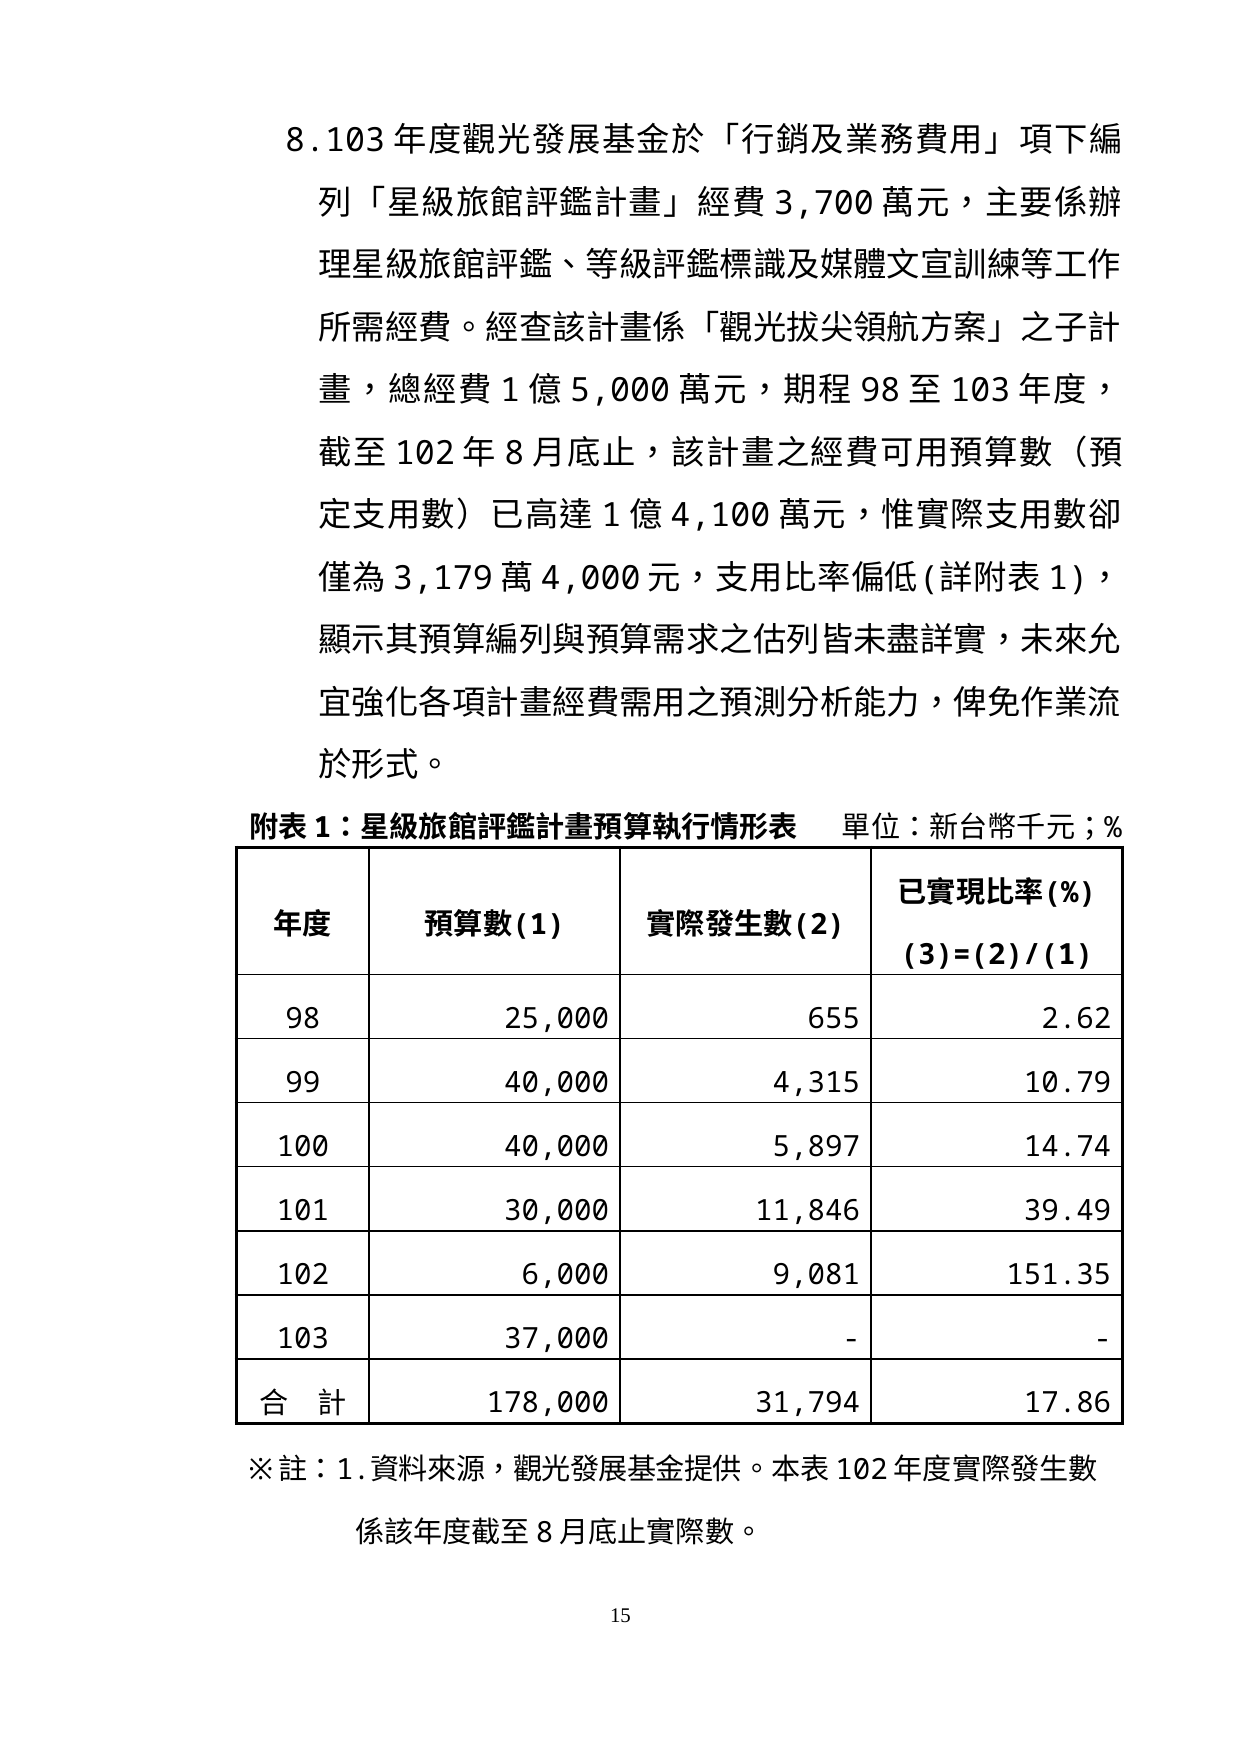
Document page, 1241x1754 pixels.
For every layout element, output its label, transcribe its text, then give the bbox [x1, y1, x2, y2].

text 8.103年度觀光發展基金於「行銷及業務費用」項下編列「星級旅館評鑑計畫」經費3,700萬元，主要係辦理星級旅館評鑑、等級評鑑標識及媒體文宣訓練等工作所需經費。經查該計畫係「觀光拔尖領航方案」之子計畫，總經費1億5,000萬元，期程98至103年度，截至102年8月底止，該計畫之經費可用預算數（預定支用數）已高達1億4,100萬元，惟實際支用數卻僅為3,179萬4,000元，支用比率偏低(詳附表1)，顯示其預算編列與預算需求之估列皆未盡詳實，未來允宜強化各項計畫經費需用之預測分析能力，俾免作業流於形式。 [285, 96, 1122, 783]
table_header 已實現比率(%) (3)=(2)/(1) [872, 849, 1121, 974]
table_cell 25,000 [370, 975, 619, 1038]
table_cell 4,315 [621, 1039, 870, 1102]
table_cell 151.35 [872, 1232, 1121, 1294]
table_cell - [872, 1296, 1121, 1358]
table_cell 17.86 [872, 1360, 1121, 1422]
text 附表1：星級旅館評鑑計畫預算執行情形表 單位：新台幣千元；% [118, 783, 1122, 846]
table_cell 40,000 [370, 1103, 619, 1166]
table_cell 31,794 [621, 1360, 870, 1422]
table_cell 40,000 [370, 1039, 619, 1102]
table_cell 9,081 [621, 1232, 870, 1294]
table_cell - [621, 1296, 870, 1358]
table_cell 6,000 [370, 1232, 619, 1294]
table_header 年度 [238, 849, 368, 974]
table_cell 101 [238, 1167, 368, 1230]
table_cell 39.49 [872, 1167, 1121, 1230]
table_cell 10.79 [872, 1039, 1121, 1102]
table_cell 2.62 [872, 975, 1121, 1038]
table_cell 37,000 [370, 1296, 619, 1358]
table_cell 14.74 [872, 1103, 1121, 1166]
table_cell 98 [238, 975, 368, 1038]
table_cell 178,000 [370, 1360, 619, 1422]
table_header 預算數(1) [370, 849, 619, 974]
table_cell 30,000 [370, 1167, 619, 1230]
table_cell 655 [621, 975, 870, 1038]
table_cell 102 [238, 1232, 368, 1294]
table_header 實際發生數(2) [621, 849, 870, 974]
table_cell 103 [238, 1296, 368, 1358]
table_cell 5,897 [621, 1103, 870, 1166]
table_cell 11,846 [621, 1167, 870, 1230]
table_cell 合 計 [238, 1360, 368, 1422]
table_cell 99 [238, 1039, 368, 1102]
table_cell 100 [238, 1103, 368, 1166]
text ※註：1.資料來源，觀光發展基金提供。本表102年度實際發生數係該年度截至8月底止實際數。 [243, 1425, 1122, 1550]
